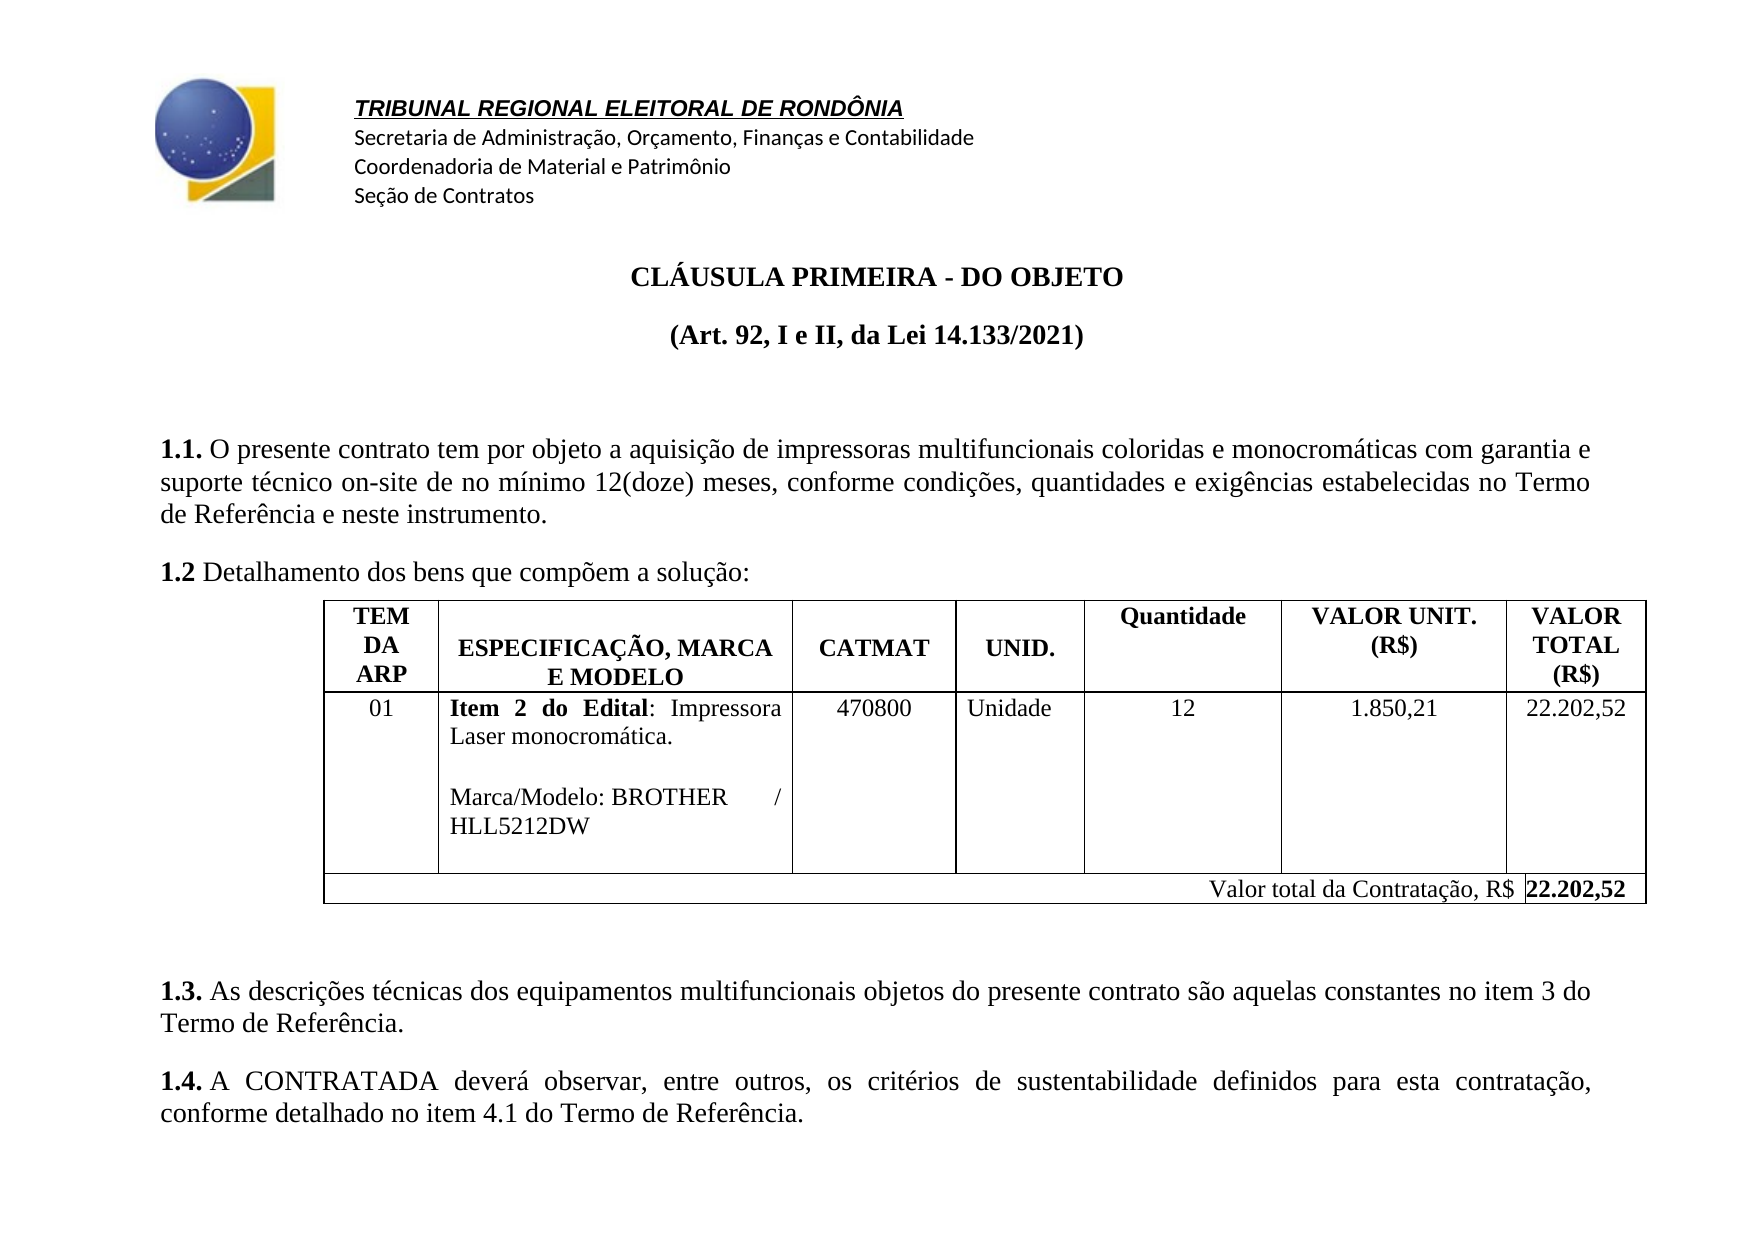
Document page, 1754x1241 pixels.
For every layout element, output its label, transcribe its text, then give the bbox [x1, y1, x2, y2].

table_header 22.202,52 [1526, 874, 1645, 903]
table_header VALOR UNIT. (R$) [1282, 601, 1506, 691]
table_header ESPECIFICAÇÃO, MARCA E MODELO [439, 601, 792, 691]
table_cell 12 [1085, 693, 1281, 872]
table_cell 01 [325, 693, 438, 872]
text 1.2 Detalhamento dos bens que compõem a solução: [160, 555, 1594, 587]
text 1.3. As descrições técnicas dos equipamentos multifuncionais objetos do presente contrato são aquelas constantes no item 3 do Termo de Referência. [160, 974, 1594, 1039]
table_header Valor total da Contratação, R$ [325, 874, 1525, 903]
table_header UNID. [957, 601, 1084, 691]
table_cell 22.202,52 [1507, 693, 1645, 872]
table_cell Unidade [957, 693, 1084, 872]
table_header CATMAT [793, 601, 955, 691]
table_cell Item 2 do Edital: Impressora Laser monocromática. Marca/Modelo: BROTHER / HLL5212DW [439, 693, 792, 872]
text 1.4. A CONTRATADA deverá observar, entre outros, os critérios de sustentabilidade definidos para esta contratação, conforme detalhado no item 4.1 do Termo de Referência. [160, 1064, 1594, 1129]
text CLÁUSULA PRIMEIRA - DO OBJETO [160, 260, 1594, 293]
table_cell 470800 [793, 693, 955, 872]
table_header TEM DA ARP [325, 601, 438, 691]
text 1.1. O presente contrato tem por objeto a aquisição de impressoras multifuncionais coloridas e monocromáticas com garantia e suporte técnico on-site de no mínimo 12(doze) meses, conforme condições, quantidades e exigências estabelecidas no Termo de Referência e neste instrumento. [160, 432, 1594, 530]
table_header Quantidade [1085, 601, 1281, 691]
table_cell 1.850,21 [1282, 693, 1506, 872]
text (Art. 92, I e II, da Lei 14.133/2021) [160, 318, 1594, 350]
table_header VALOR TOTAL (R$) [1507, 601, 1645, 691]
